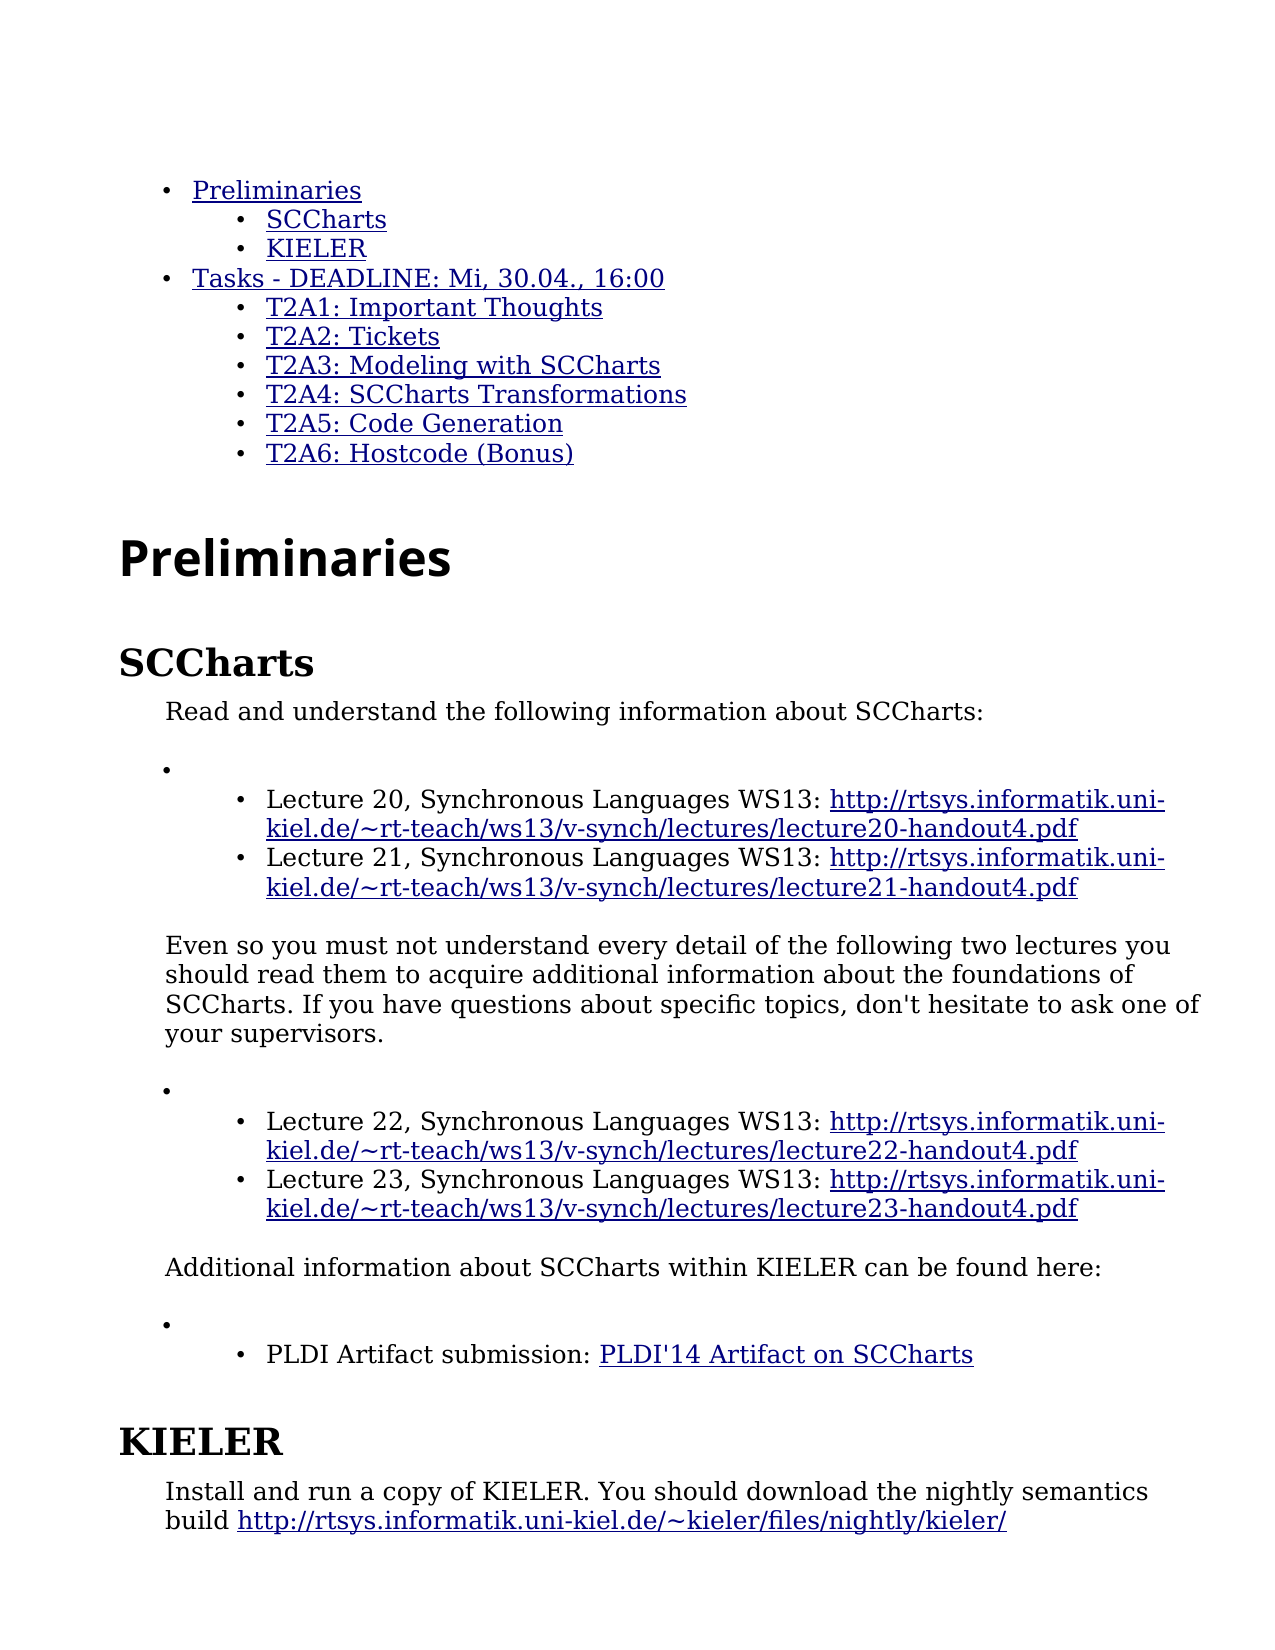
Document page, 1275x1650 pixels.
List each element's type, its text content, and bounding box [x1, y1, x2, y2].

list KIELER [236, 235, 1216, 264]
list Lecture 22, Synchronous Languages WS13: http://rtsys.informatik.uni-kiel.de/~rt-teach/ws13/v-synch/lectures/lecture22-handout4.pdf [236, 1107, 1216, 1165]
subtitle KIELER [118, 1420, 1216, 1464]
subtitle Preliminaries [118, 522, 1216, 591]
list T2A1: Important Thoughts [236, 293, 1216, 322]
list Lecture 20, Synchronous Languages WS13: http://rtsys.informatik.uni-kiel.de/~rt-teach/ws13/v-synch/lectures/lecture20-handout4.pdf [236, 785, 1216, 844]
text Additional information about SCCharts within KIELER can be found here: [165, 1253, 1216, 1282]
list Tasks - DEADLINE: Mi, 30.04., 16:00 [162, 264, 1216, 293]
text Install and run a copy of KIELER. You should download the nightly semantics build http://rtsys.informatik.uni-kiel.de/~kieler/files/nightly/kieler/ [165, 1477, 1216, 1535]
list Lecture 23, Synchronous Languages WS13: http://rtsys.informatik.uni-kiel.de/~rt-teach/ws13/v-synch/lectures/lecture23-handout4.pdf [236, 1165, 1216, 1223]
list T2A3: Modeling with SCCharts [236, 351, 1216, 381]
text Read and understand the following information about SCCharts: [165, 697, 1216, 727]
text Even so you must not understand every detail of the following two lectures you should read them to acquire additional information about the foundations of SCCharts. If you have questions about specific topics, don't hesitate to ask one of your supervisors. [165, 931, 1216, 1048]
list Lecture 21, Synchronous Languages WS13: http://rtsys.informatik.uni-kiel.de/~rt-teach/ws13/v-synch/lectures/lecture21-handout4.pdf [236, 844, 1216, 902]
list PLDI Artifact submission: PLDI'14 Artifact on SCCharts [236, 1341, 1216, 1370]
list T2A2: Tickets [236, 322, 1216, 351]
list SCCharts [236, 206, 1216, 235]
list T2A6: Hostcode (Bonus) [236, 439, 1216, 468]
list T2A5: Code Generation [236, 410, 1216, 439]
list Preliminaries [162, 176, 1216, 206]
list T2A4: SCCharts Transformations [236, 381, 1216, 410]
subtitle SCCharts [118, 641, 1216, 685]
